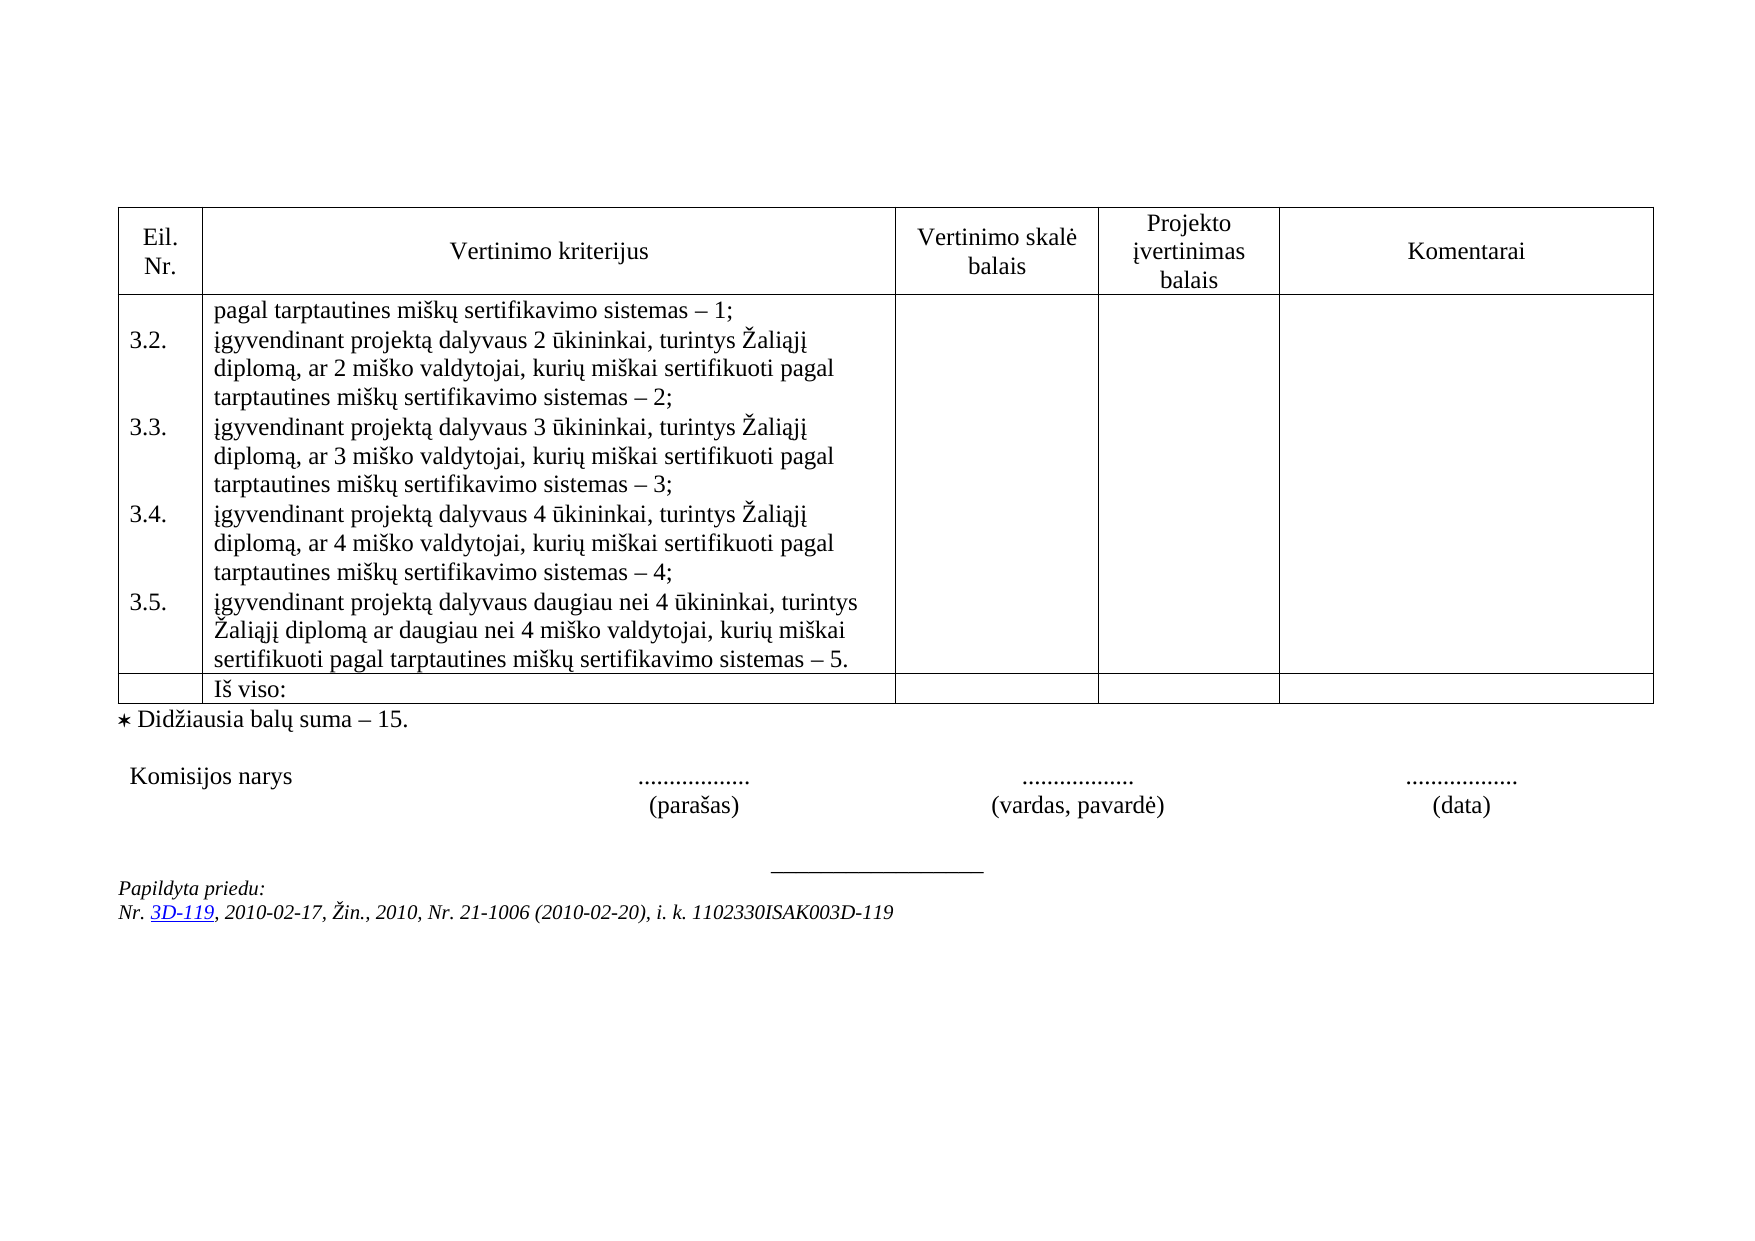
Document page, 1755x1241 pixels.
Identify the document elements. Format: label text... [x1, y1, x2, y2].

table_header Eil. Nr. [119, 208, 202, 294]
table_cell įgyvendinant projektą dalyvaus daugiau nei 4 ūkininkai, turintys Žaliąjį diplomą ar daugiau nei 4 miško valdytojai, kurių miškai sertifikuoti pagal tarptautines miškų sertifikavimo sistemas – 5. [203, 586, 895, 673]
table_cell [896, 295, 1098, 673]
table_cell 3.3. [119, 411, 202, 498]
table_cell [1280, 674, 1653, 703]
table_cell 3.2. [119, 324, 202, 411]
table_header .................. (vardas, pavardė) [886, 761, 1270, 819]
table_header .................. (data) [1270, 761, 1653, 819]
table_header Komisijos narys [118, 761, 502, 819]
table_cell Iš viso: [203, 674, 895, 703]
table_header Vertinimo skalė balais [896, 208, 1098, 294]
table_cell įgyvendinant projektą dalyvaus 4 ūkininkai, turintys Žaliąjį diplomą, ar 4 miško valdytojai, kurių miškai sertifikuoti pagal tarptautines miškų sertifikavimo sistemas – 4; [203, 498, 895, 586]
text _________________ [118, 847, 1636, 876]
text Nr. 3D-119, 2010-02-17, Žin., 2010, Nr. 21-1006 (2010-02-20), i. k. 1102330ISAK003D-119 [118, 900, 1636, 924]
table_cell 3.5. [119, 586, 202, 673]
table_cell įgyvendinant projektą dalyvaus 2 ūkininkai, turintys Žaliąjį diplomą, ar 2 miško valdytojai, kurių miškai sertifikuoti pagal tarptautines miškų sertifikavimo sistemas – 2; [203, 324, 895, 411]
text Papildyta priedu: [118, 876, 1636, 900]
table_header Vertinimo kriterijus [203, 208, 895, 294]
table_cell įgyvendinant projektą dalyvaus 3 ūkininkai, turintys Žaliąjį diplomą, ar 3 miško valdytojai, kurių miškai sertifikuoti pagal tarptautines miškų sertifikavimo sistemas – 3; [203, 411, 895, 498]
table_header .................. (parašas) [502, 761, 886, 819]
table_cell [896, 674, 1098, 703]
table_cell pagal tarptautines miškų sertifikavimo sistemas – 1; [203, 295, 895, 324]
table_cell [1099, 295, 1279, 673]
table_cell [1280, 295, 1653, 673]
table_header Komentarai [1280, 208, 1653, 294]
table_header Projekto įvertinimas balais [1099, 208, 1279, 294]
table_cell [119, 295, 202, 324]
text  Didžiausia balų suma – 15. [118, 704, 1636, 732]
table_cell 3.4. [119, 498, 202, 586]
table_cell [119, 674, 202, 703]
table_cell [1099, 674, 1279, 703]
